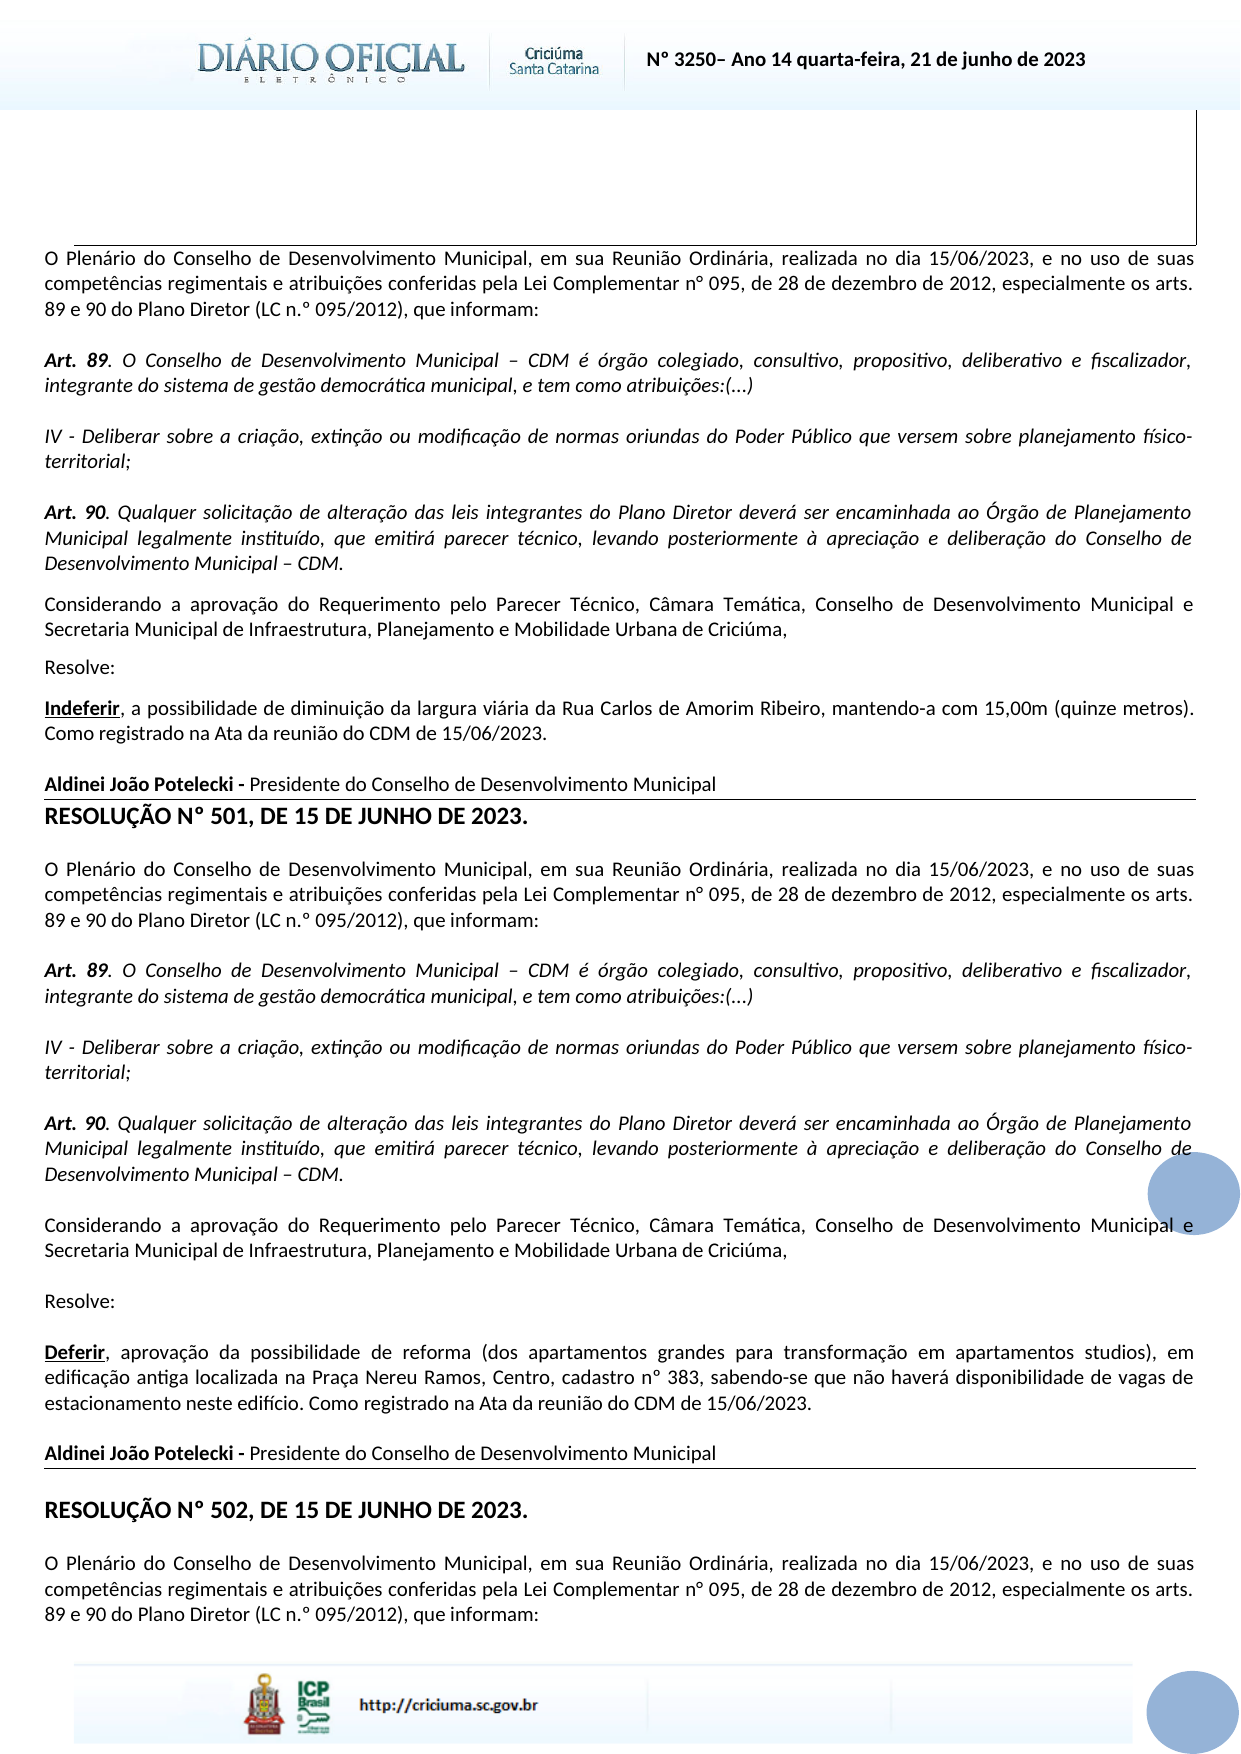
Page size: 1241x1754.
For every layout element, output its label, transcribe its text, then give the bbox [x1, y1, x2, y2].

text IV - Deliberar sobre a criação, extinção ou modificação de normas oriundas do Poder Público que versem sobre planejamento físico-territorial; [44, 1034, 1196, 1085]
text Resolve: [44, 1288, 1196, 1313]
text RESOLUÇÃO Nº 501, DE 15 DE JUNHO DE 2023. [44, 800, 1196, 831]
text O Plenário do Conselho de Desenvolvimento Municipal, em sua Reunião Ordinária, realizada no dia 15/06/2023, e no uso de suas competências regimentais e atribuições conferidas pela Lei Complementar n° 095, de 28 de dezembro de 2012, especialmente os arts. 89 e 90 do Plano Diretor (LC n.º 095/2012), que informam: [44, 1550, 1196, 1627]
text O Plenário do Conselho de Desenvolvimento Municipal, em sua Reunião Ordinária, realizada no dia 15/06/2023, e no uso de suas competências regimentais e atribuições conferidas pela Lei Complementar n° 095, de 28 de dezembro de 2012, especialmente os arts. 89 e 90 do Plano Diretor (LC n.º 095/2012), que informam: [44, 245, 1196, 321]
text Deferir, aprovação da possibilidade de reforma (dos apartamentos grandes para transformação em apartamentos studios), em edificação antiga localizada na Praça Nereu Ramos, Centro, cadastro nº 383, sabendo-se que não haverá disponibilidade de vagas de estacionamento neste edifício. Como registrado na Ata da reunião do CDM de 15/06/2023. [44, 1339, 1196, 1415]
text Aldinei João Potelecki - Presidente do Conselho de Desenvolvimento Municipal [44, 1441, 1196, 1468]
text Considerando a aprovação do Requerimento pelo Parecer Técnico, Câmara Temática, Conselho de Desenvolvimento Municipal e Secretaria Municipal de Infraestrutura, Planejamento e Mobilidade Urbana de Criciúma, [44, 1212, 1196, 1263]
text RESOLUÇÃO Nº 502, DE 15 DE JUNHO DE 2023. [44, 1494, 1196, 1525]
text IV - Deliberar sobre a criação, extinção ou modificação de normas oriundas do Poder Público que versem sobre planejamento físico-territorial; [44, 423, 1196, 474]
text Resolve: [44, 654, 1196, 680]
text Indeferir, a possibilidade de diminuição da largura viária da Rua Carlos de Amorim Ribeiro, mantendo-a com 15,00m (quinze metros). Como registrado na Ata da reunião do CDM de 15/06/2023. [44, 695, 1196, 746]
text Aldinei João Potelecki - Presidente do Conselho de Desenvolvimento Municipal [44, 771, 1196, 799]
text Art. 89. O Conselho de Desenvolvimento Municipal – CDM é órgão colegiado, consultivo, propositivo, deliberativo e fiscalizador, integrante do sistema de gestão democrática municipal, e tem como atribuições:(...) [44, 347, 1196, 398]
text Art. 90. Qualquer solicitação de alteração das leis integrantes do Plano Diretor deverá ser encaminhada ao Órgão de Planejamento Municipal legalmente instituído, que emitirá parecer técnico, levando posteriormente à apreciação e deliberação do Conselho de Desenvolvimento Municipal – CDM. [44, 1110, 1196, 1186]
text O Plenário do Conselho de Desenvolvimento Municipal, em sua Reunião Ordinária, realizada no dia 15/06/2023, e no uso de suas competências regimentais e atribuições conferidas pela Lei Complementar n° 095, de 28 de dezembro de 2012, especialmente os arts. 89 e 90 do Plano Diretor (LC n.º 095/2012), que informam: [44, 856, 1196, 932]
text Art. 89. O Conselho de Desenvolvimento Municipal – CDM é órgão colegiado, consultivo, propositivo, deliberativo e fiscalizador, integrante do sistema de gestão democrática municipal, e tem como atribuições:(...) [44, 958, 1196, 1008]
text Considerando a aprovação do Requerimento pelo Parecer Técnico, Câmara Temática, Conselho de Desenvolvimento Municipal e Secretaria Municipal de Infraestrutura, Planejamento e Mobilidade Urbana de Criciúma, [44, 591, 1196, 642]
text Art. 90. Qualquer solicitação de alteração das leis integrantes do Plano Diretor deverá ser encaminhada ao Órgão de Planejamento Municipal legalmente instituído, que emitirá parecer técnico, levando posteriormente à apreciação e deliberação do Conselho de Desenvolvimento Municipal – CDM. [44, 499, 1196, 576]
